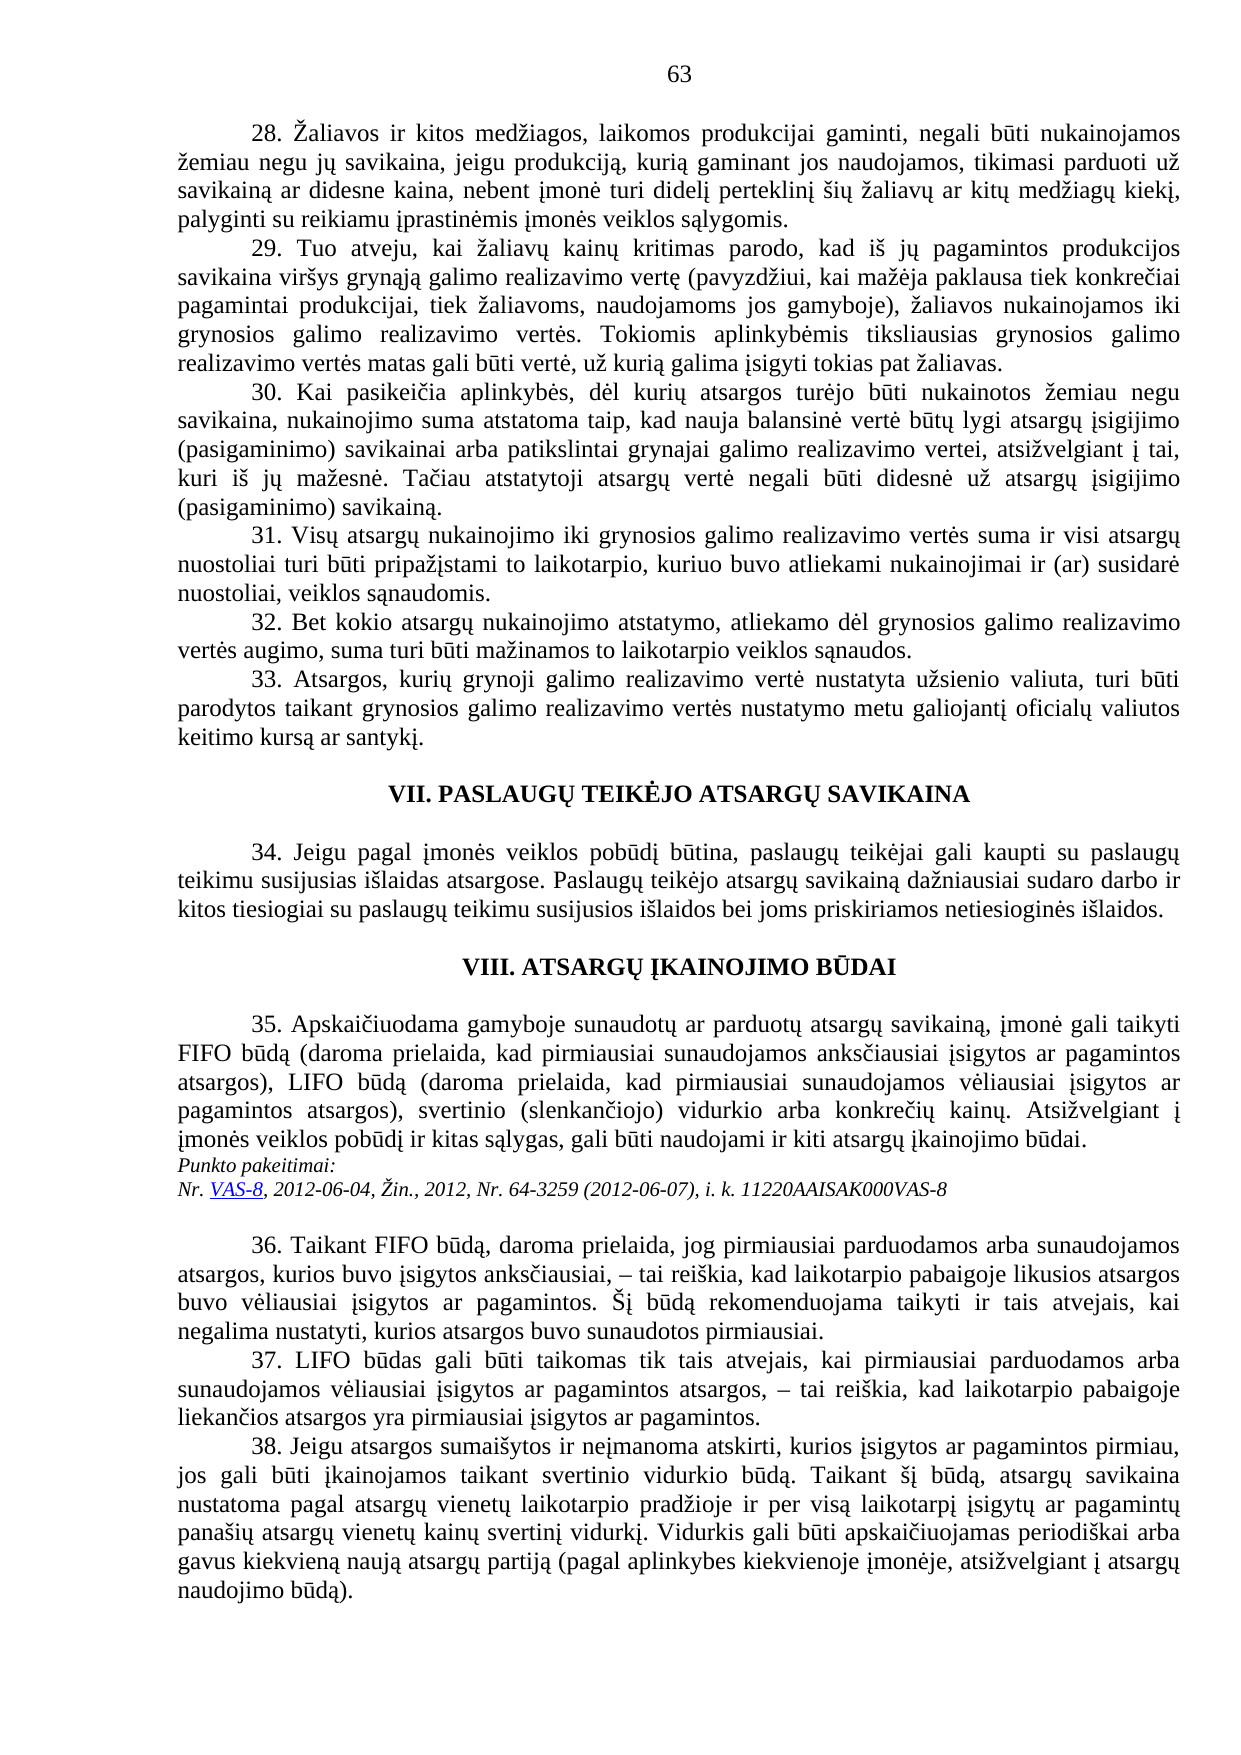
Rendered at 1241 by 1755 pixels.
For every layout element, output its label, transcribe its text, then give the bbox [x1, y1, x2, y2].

text 31. Visų atsargų nukainojimo iki grynosios galimo realizavimo vertės suma ir visi atsargų nuostoliai turi būti pripažįstami to laikotarpio, kuriuo buvo atliekami nukainojimai ir (ar) susidarė nuostoliai, veiklos sąnaudomis. [177, 521, 1181, 607]
text 32. Bet kokio atsargų nukainojimo atstatymo, atliekamo dėl grynosios galimo realizavimo vertės augimo, suma turi būti mažinamos to laikotarpio veiklos sąnaudos. [177, 607, 1181, 664]
text 33. Atsargos, kurių grynoji galimo realizavimo vertė nustatyta užsienio valiuta, turi būti parodytos taikant grynosios galimo realizavimo vertės nustatymo metu galiojantį oficialų valiutos keitimo kursą ar santykį. [177, 664, 1181, 751]
text 30. Kai pasikeičia aplinkybės, dėl kurių atsargos turėjo būti nukainotos žemiau negu savikaina, nukainojimo suma atstatoma taip, kad nauja balansinė vertė būtų lygi atsargų įsigijimo (pasigaminimo) savikainai arba patikslintai grynajai galimo realizavimo vertei, atsižvelgiant į tai, kuri iš jų mažesnė. Tačiau atstatytoji atsargų vertė negali būti didesnė už atsargų įsigijimo (pasigaminimo) savikainą. [177, 377, 1181, 521]
text 29. Tuo atveju, kai žaliavų kainų kritimas parodo, kad iš jų pagamintos produkcijos savikaina viršys grynąją galimo realizavimo vertę (pavyzdžiui, kai mažėja paklausa tiek konkrečiai pagamintai produkcijai, tiek žaliavoms, naudojamoms jos gamyboje), žaliavos nukainojamos iki grynosios galimo realizavimo vertės. Tokiomis aplinkybėmis tiksliausias grynosios galimo realizavimo vertės matas gali būti vertė, už kurią galima įsigyti tokias pat žaliavas. [177, 233, 1181, 377]
text 36. Taikant FIFO būdą, daroma prielaida, jog pirmiausiai parduodamos arba sunaudojamos atsargos, kurios buvo įsigytos anksčiausiai, – tai reiškia, kad laikotarpio pabaigoje likusios atsargos buvo vėliausiai įsigytos ar pagamintos. Šį būdą rekomenduojama taikyti ir tais atvejais, kai negalima nustatyti, kurios atsargos buvo sunaudotos pirmiausiai. [177, 1230, 1181, 1345]
text 37. LIFO būdas gali būti taikomas tik tais atvejais, kai pirmiausiai parduodamos arba sunaudojamos vėliausiai įsigytos ar pagamintos atsargos, – tai reiškia, kad laikotarpio pabaigoje liekančios atsargos yra pirmiausiai įsigytos ar pagamintos. [177, 1345, 1181, 1431]
text 35. Apskaičiuodama gamyboje sunaudotų ar parduotų atsargų savikainą, įmonė gali taikyti FIFO būdą (daroma prielaida, kad pirmiausiai sunaudojamos anksčiausiai įsigytos ar pagamintos atsargos), LIFO būdą (daroma prielaida, kad pirmiausiai sunaudojamos vėliausiai įsigytos ar pagamintos atsargos), svertinio (slenkančiojo) vidurkio arba konkrečių kainų. Atsižvelgiant į įmonės veiklos pobūdį ir kitas sąlygas, gali būti naudojami ir kiti atsargų įkainojimo būdai. [177, 1009, 1181, 1153]
text Nr. VAS-8, 2012-06-04, Žin., 2012, Nr. 64-3259 (2012-06-07), i. k. 11220AAISAK000VAS-8 [177, 1177, 1181, 1201]
text 28. Žaliavos ir kitos medžiagos, laikomos produkcijai gaminti, negali būti nukainojamos žemiau negu jų savikaina, jeigu produkciją, kurią gaminant jos naudojamos, tikimasi parduoti už savikainą ar didesne kaina, nebent įmonė turi didelį perteklinį šių žaliavų ar kitų medžiagų kiekį, palyginti su reikiamu įprastinėmis įmonės veiklos sąlygomis. [177, 118, 1181, 233]
text VIII. ATSARGŲ ĮKAINOJIMO BŪDAI [177, 952, 1181, 981]
text 38. Jeigu atsargos sumaišytos ir neįmanoma atskirti, kurios įsigytos ar pagamintos pirmiau, jos gali būti įkainojamos taikant svertinio vidurkio būdą. Taikant šį būdą, atsargų savikaina nustatoma pagal atsargų vienetų laikotarpio pradžioje ir per visą laikotarpį įsigytų ar pagamintų panašių atsargų vienetų kainų svertinį vidurkį. Vidurkis gali būti apskaičiuojamas periodiškai arba gavus kiekvieną naują atsargų partiją (pagal aplinkybes kiekvienoje įmonėje, atsižvelgiant į atsargų naudojimo būdą). [177, 1431, 1181, 1604]
text VII. PASLAUGŲ TEIKĖJO ATSARGŲ SAVIKAINA [177, 779, 1181, 808]
text 34. Jeigu pagal įmonės veiklos pobūdį būtina, paslaugų teikėjai gali kaupti su paslaugų teikimu susijusias išlaidas atsargose. Paslaugų teikėjo atsargų savikainą dažniausiai sudaro darbo ir kitos tiesiogiai su paslaugų teikimu susijusios išlaidos bei joms priskiriamos netiesioginės išlaidos. [177, 837, 1181, 923]
text Punkto pakeitimai: [177, 1153, 1181, 1177]
